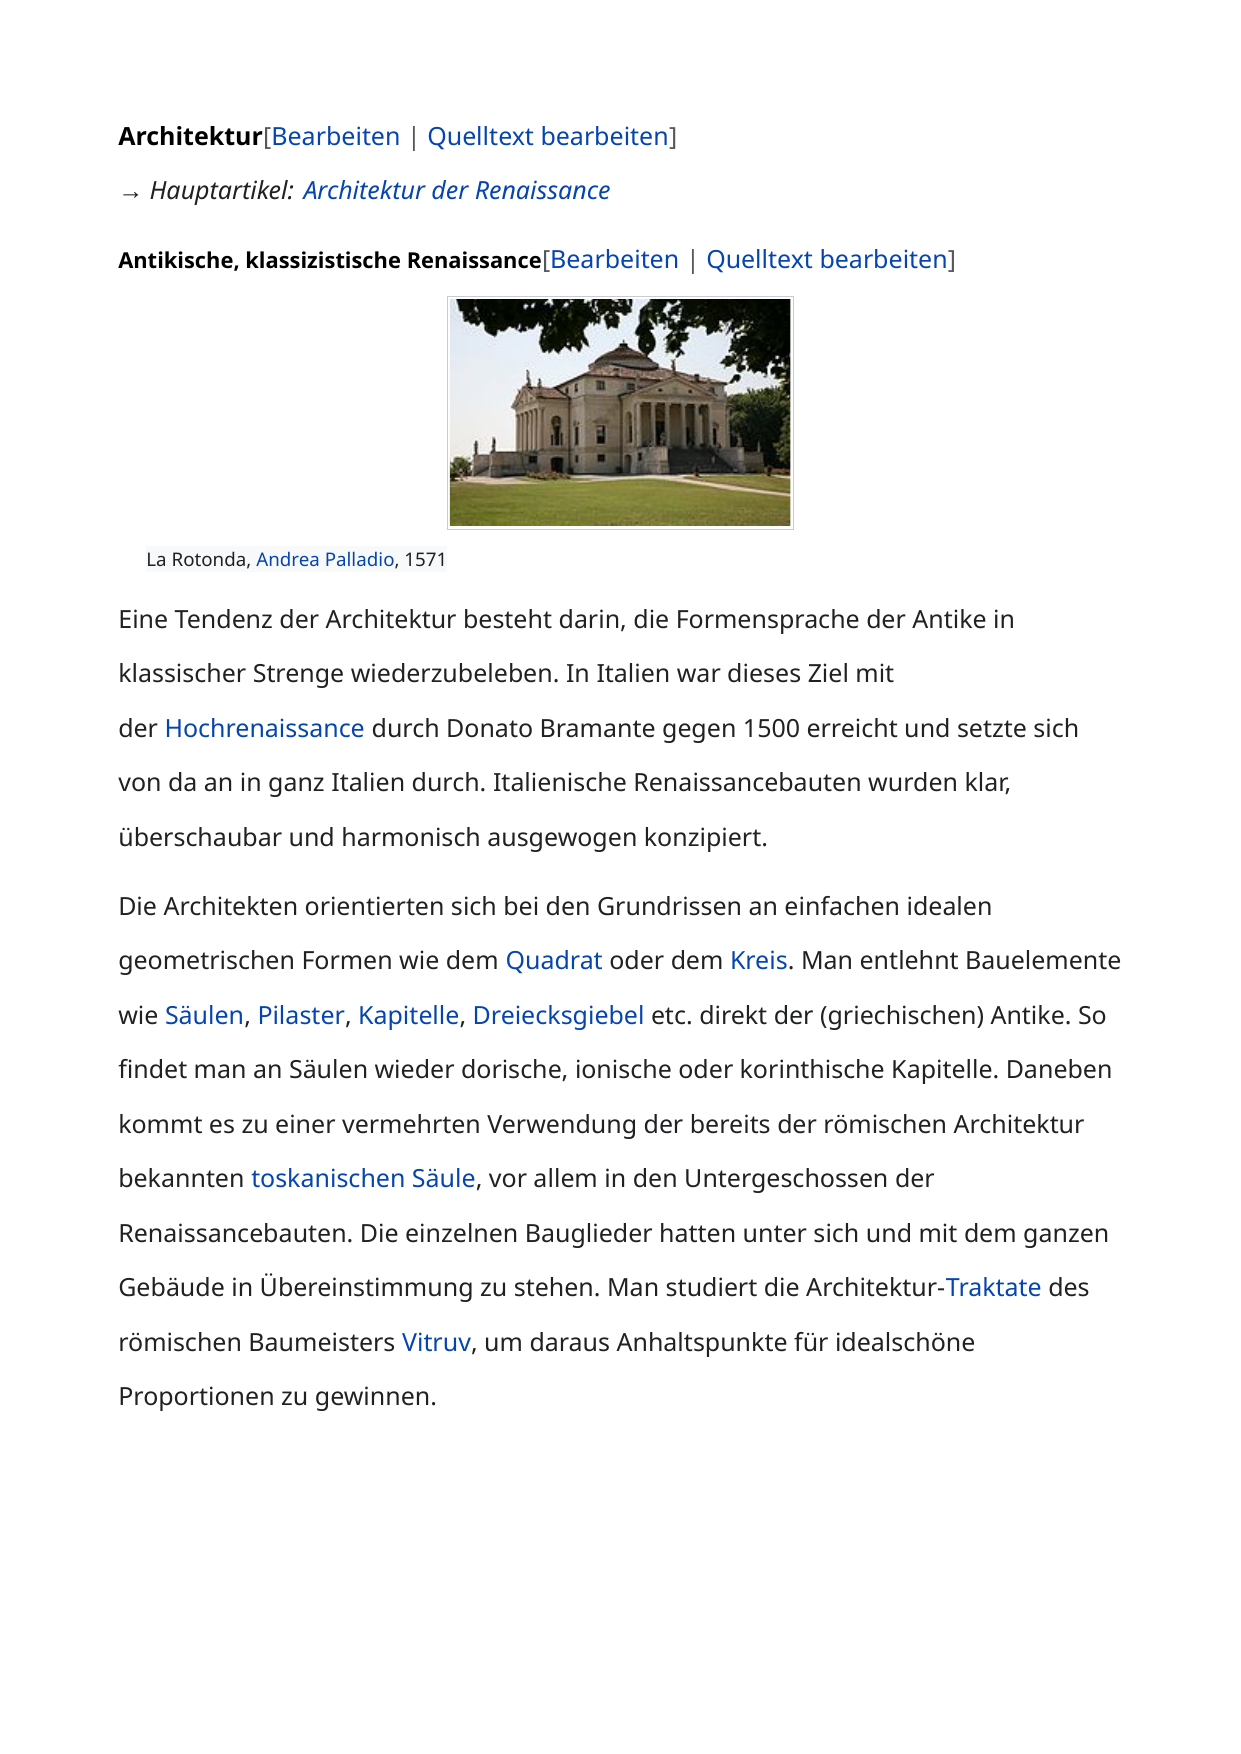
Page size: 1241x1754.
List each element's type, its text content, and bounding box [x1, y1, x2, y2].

text → Hauptartikel: Architektur der Renaissance [118, 173, 1122, 207]
text Die Architekten orientierten sich bei den Grundrissen an einfachen idealen geometrischen Formen wie dem Quadrat oder dem Kreis. Man entlehnt Bauelemente wie Säulen, Pilaster, Kapitelle, Dreiecksgiebel etc. direkt der (griechischen) Antike. So findet man an Säulen wieder dorische, ionische oder korinthische Kapitelle. Daneben kommt es zu einer vermehrten Verwendung der bereits der römischen Architektur bekannten toskanischen Säule, vor allem in den Untergeschossen der Renaissancebauten. Die einzelnen Bauglieder hatten unter sich und mit dem ganzen Gebäude in Übereinstimmung zu stehen. Man studiert die Architektur-Traktate des römischen Baumeisters Vitruv, um daraus Anhaltspunkte für idealschöne Proportionen zu gewinnen. [118, 888, 1122, 1413]
subtitle Antikische, klassizistische Renaissance[Bearbeiten | Quelltext bearbeiten] [118, 242, 1122, 276]
picture [449, 299, 791, 526]
text La Rotonda, Andrea Palladio, 1571 [123, 546, 1122, 572]
text Eine Tendenz der Architektur besteht darin, die Formensprache der Antike in klassischer Strenge wiederzubeleben. In Italien war dieses Ziel mit der Hochrenaissance durch Donato Bramante gegen 1500 erreicht und setzte sich von da an in ganz Italien durch. Italienische Renaissancebauten wurden klar, überschaubar und harmonisch ausgewogen konzipiert. [118, 602, 1122, 853]
subtitle Architektur[Bearbeiten | Quelltext bearbeiten] [118, 118, 1122, 152]
